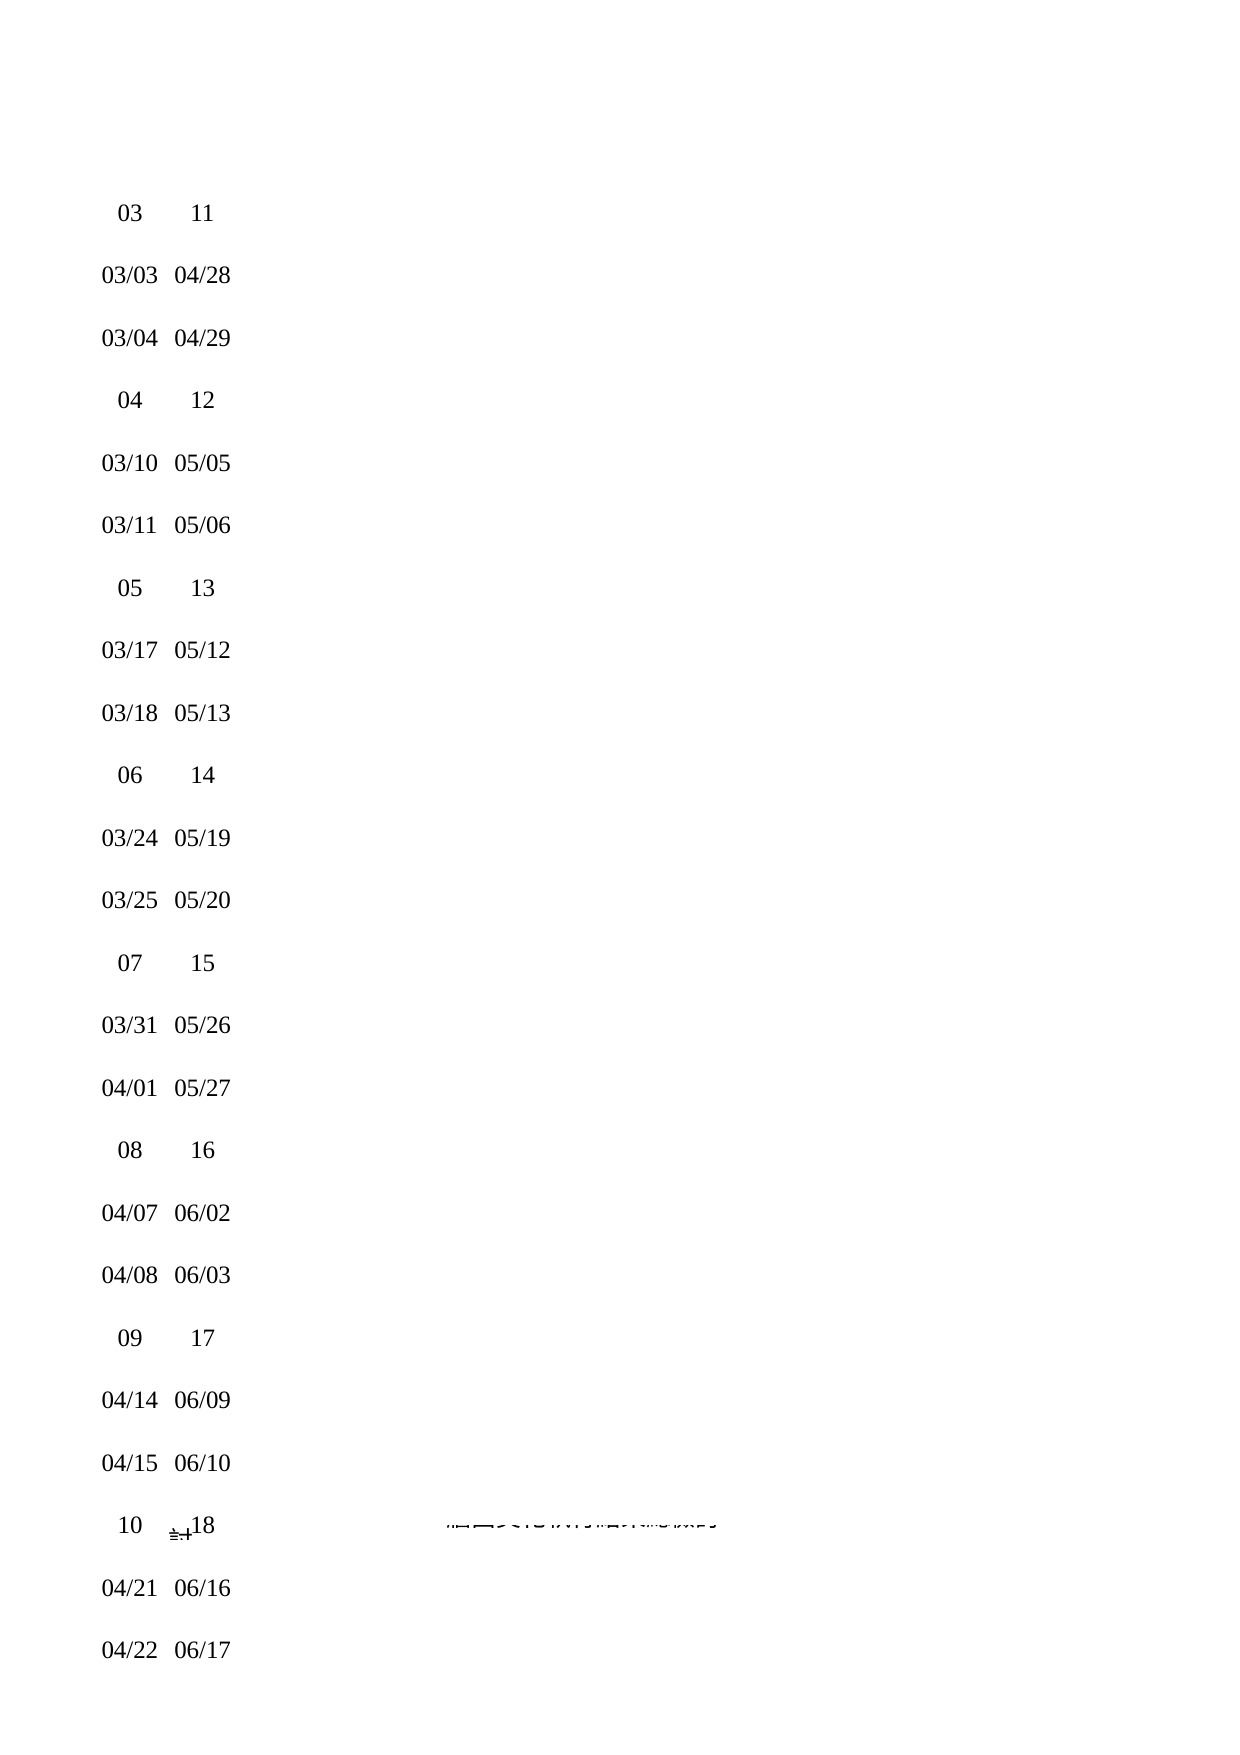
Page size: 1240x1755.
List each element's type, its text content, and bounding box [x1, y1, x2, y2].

text 04/28 [174, 233, 1182, 296]
text 13 [174, 546, 1182, 608]
text 討 牆面美化執行結果總檢討 口頭報告、講授、 [168, 1525, 1174, 1539]
text 05/13 [174, 671, 1182, 733]
text 05/27 [174, 1046, 1182, 1108]
text 17 [174, 1296, 1182, 1358]
text 03/25 [101, 858, 168, 921]
text 04/29 [174, 296, 1182, 358]
text 06 [101, 733, 168, 796]
text 06/03 [174, 1233, 1182, 1296]
text 03 [101, 171, 168, 233]
text 03/17 [101, 608, 168, 671]
text 08 [101, 1108, 168, 1171]
text 03/24 [101, 796, 168, 858]
text 03/03 [101, 233, 168, 296]
text 06/02 [174, 1171, 1182, 1233]
text 07 [101, 921, 168, 983]
text 04/21 [101, 1546, 168, 1608]
text 05/12 [174, 608, 1182, 671]
text 03/04 [101, 296, 168, 358]
text 18 [174, 1483, 1182, 1546]
text 04/08 [101, 1233, 168, 1296]
text 15 [174, 921, 1182, 983]
text 03/11 [101, 483, 168, 546]
text 04/07 [101, 1171, 168, 1233]
text 12 [174, 358, 1182, 421]
text 04/15 [101, 1421, 168, 1483]
text 03/18 [101, 671, 168, 733]
text 16 [174, 1108, 1182, 1171]
text 06/16 [174, 1546, 1182, 1608]
text 05 [101, 546, 168, 608]
text 05/06 [174, 483, 1182, 546]
text 04/14 [101, 1358, 168, 1421]
text 05/26 [174, 983, 1182, 1046]
text 05/19 [174, 796, 1182, 858]
text 06/17 [174, 1608, 1182, 1671]
text 09 [101, 1296, 168, 1358]
text 05/05 [174, 421, 1182, 483]
text 11 [174, 171, 1182, 233]
text 06/10 [174, 1421, 1182, 1483]
text 06/09 [174, 1358, 1182, 1421]
text 14 [174, 733, 1182, 796]
text 03 [168, 1474, 1174, 1525]
text 05/20 [174, 858, 1182, 921]
text 04/01 [101, 1046, 168, 1108]
text 04 [101, 358, 168, 421]
text 03/10 [101, 421, 168, 483]
text 10 [101, 1483, 168, 1546]
text 04/22 [101, 1608, 168, 1671]
text 03/31 [101, 983, 168, 1046]
